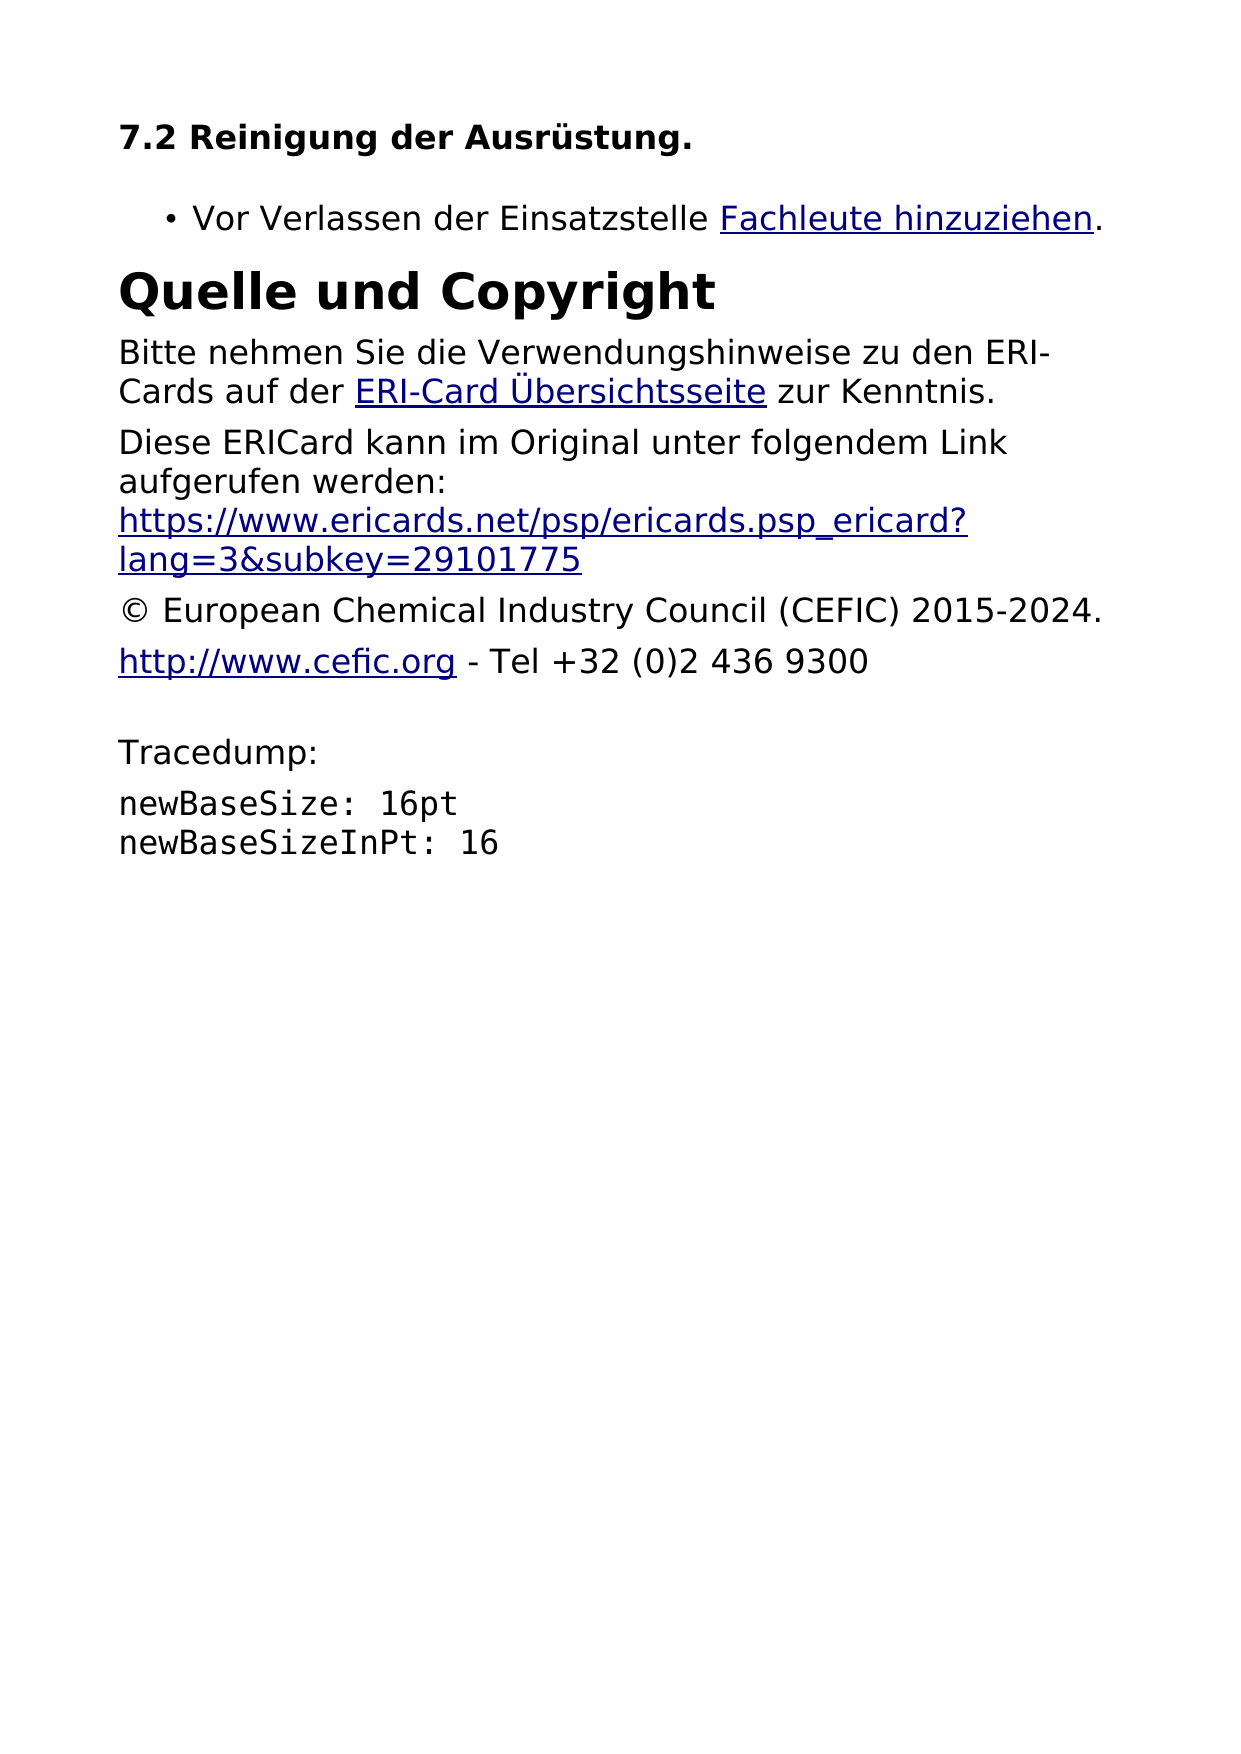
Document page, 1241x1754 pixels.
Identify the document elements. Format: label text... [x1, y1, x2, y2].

subtitle 7.2 Reinigung der Ausrüstung. [118, 118, 1122, 157]
text Bitte nehmen Sie die Verwendungshinweise zu den ERI-Cards auf der ERI-Card Übersichtsseite zur Kenntnis. [118, 333, 1122, 411]
text http://www.cefic.org - Tel +32 (0)2 436 9300 [118, 643, 1122, 682]
list Vor Verlassen der Einsatzstelle Fachleute hinzuziehen. [177, 199, 1122, 238]
text Tracedump: [118, 694, 1122, 772]
text © European Chemical Industry Council (CEFIC) 2015-2024. [118, 592, 1122, 631]
subtitle Quelle und Copyright [118, 263, 1122, 321]
text Diese ERICard kann im Original unter folgendem Link aufgerufen werden: https://www.ericards.net/psp/ericards.psp_ericard?lang=3&subkey=29101775 [118, 424, 1122, 579]
text newBaseSize: 16pt newBaseSizeInPt: 16 [118, 784, 1122, 862]
